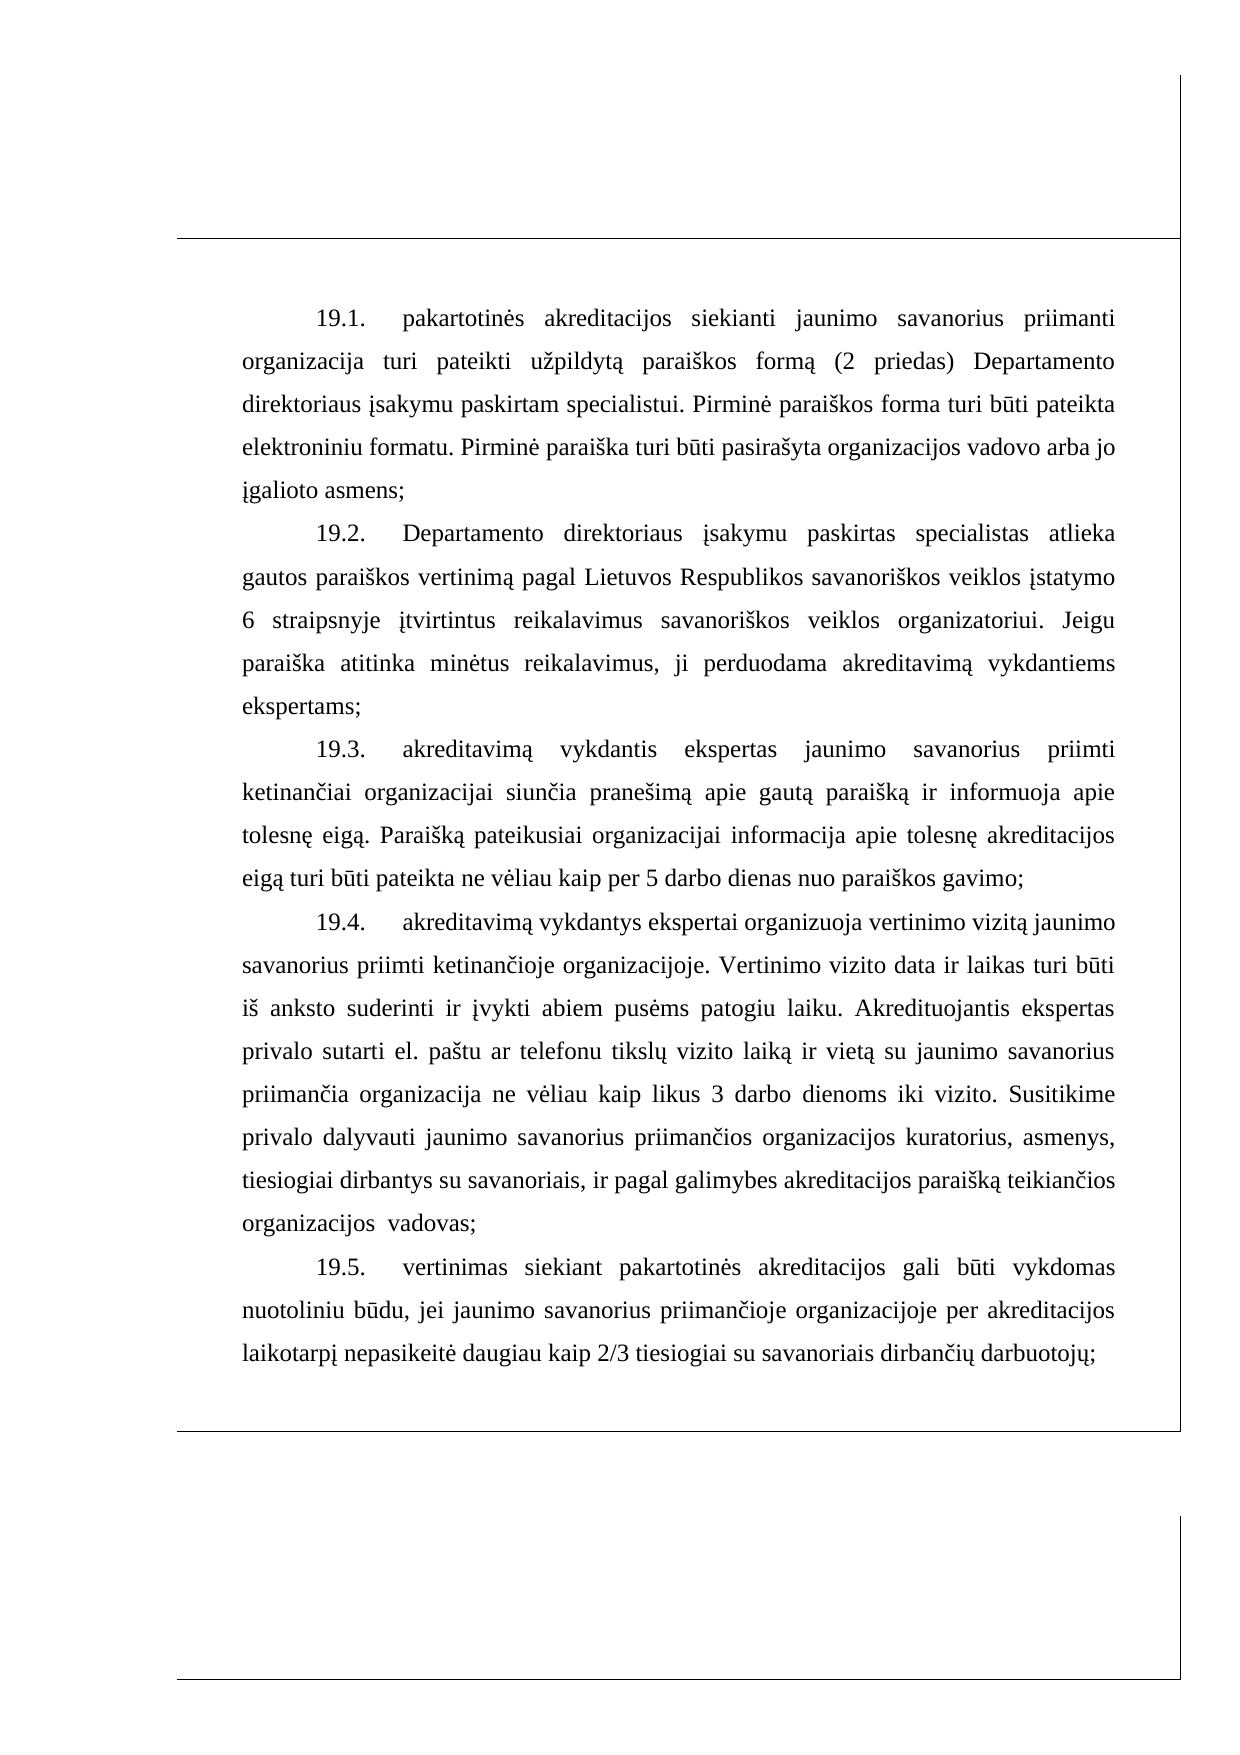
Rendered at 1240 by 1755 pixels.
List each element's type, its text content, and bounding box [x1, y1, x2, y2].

text 19.2. Departamento direktoriaus įsakymu paskirtas specialistas atlieka gautos paraiškos vertinimą pagal Lietuvos Respublikos savanoriškos veiklos įstatymo 6 straipsnyje įtvirtintus reikalavimus savanoriškos veiklos organizatoriui. Jeigu paraiška atitinka minėtus reikalavimus, ji perduodama akreditavimą vykdantiems ekspertams; [177, 454, 1181, 669]
text 19.5. vertinimas siekiant pakartotinės akreditacijos gali būti vykdomas nuotoliniu būdu, jei jaunimo savanorius priimančioje organizacijoje per akreditacijos laikotarpį nepasikeitė daugiau kaip 2/3 tiesiogiai su savanoriais dirbančių darbuotojų; [177, 1187, 1181, 1431]
text 19.1. pakartotinės akreditacijos siekianti jaunimo savanorius priimanti organizacija turi pateikti užpildytą paraiškos formą (2 priedas) Departamento direktoriaus įsakymu paskirtam specialistui. Pirminė paraiškos forma turi būti pateikta elektroniniu formatu. Pirminė paraiška turi būti pasirašyta organizacijos vadovo arba jo įgalioto asmens; [177, 238, 1180, 454]
text 19.3. akreditavimą vykdantis ekspertas jaunimo savanorius priimti ketinančiai organizacijai siunčia pranešimą apie gautą paraišką ir informuoja apie tolesnę eigą. Paraišką pateikusiai organizacijai informacija apie tolesnę akreditacijos eigą turi būti pateikta ne vėliau kaip per 5 darbo dienas nuo paraiškos gavimo; [177, 669, 1181, 842]
text 19.4. akreditavimą vykdantys ekspertai organizuoja vertinimo vizitą jaunimo savanorius priimti ketinančioje organizacijoje. Vertinimo vizito data ir laikas turi būti iš anksto suderinti ir įvykti abiem pusėms patogiu laiku. Akredituojantis ekspertas privalo sutarti el. paštu ar telefonu tikslų vizito laiką ir vietą su jaunimo savanorius priimančia organizacija ne vėliau kaip likus 3 darbo dienoms iki vizito. Susitikime privalo dalyvauti jaunimo savanorius priimančios organizacijos kuratorius, asmenys, tiesiogiai dirbantys su savanoriais, ir pagal galimybes akreditacijos paraišką teikiančios organizacijos vadovas; [177, 842, 1181, 1187]
